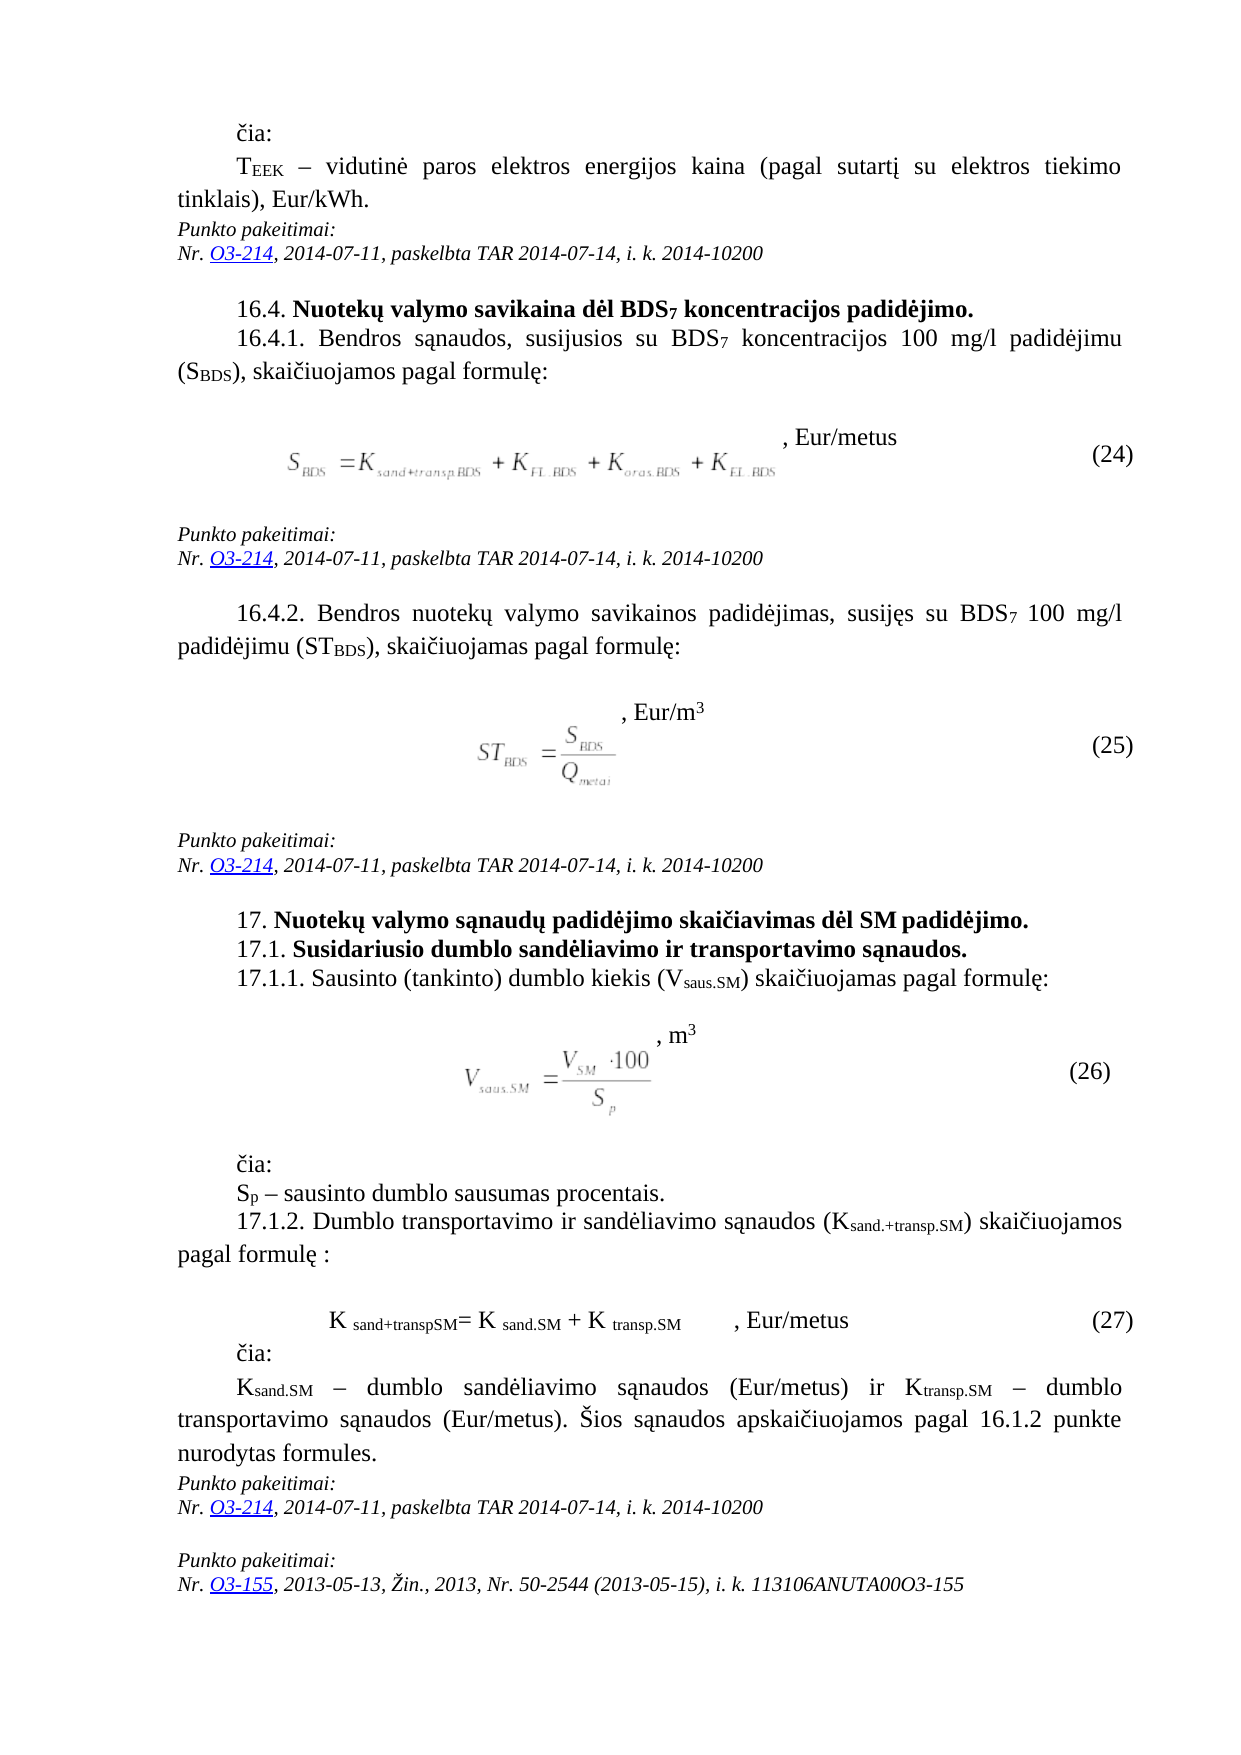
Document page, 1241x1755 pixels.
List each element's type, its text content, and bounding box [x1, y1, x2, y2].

table_header (25) [1001, 698, 1145, 795]
text Ksand.SM – dumblo sandėliavimo sąnaudos (Eur/metus) ir Ktransp.SM – dumblo transportavimo sąnaudos (Eur/metus). Šios sąnaudos apskaičiuojamos pagal 16.1.2 punkte nurodytas formules. [177, 1372, 1122, 1466]
table_header (24) [1004, 422, 1145, 488]
text 16.4.2. Bendros nuotekų valymo savikainos padidėjimas, susijęs su BDS7 100 mg/l padidėjimu (STBDS), skaičiuojamas pagal formulę: [177, 598, 1122, 660]
text Nr. O3-155, 2013-05-13, Žin., 2013, Nr. 50-2544 (2013-05-15), i. k. 113106ANUTA00O3-155 [177, 1572, 1122, 1596]
text 16.4.1. Bendros sąnaudos, susijusios su BDS7 koncentracijos 100 mg/l padidėjimu (SBDS), skaičiuojamos pagal formulę: [177, 323, 1122, 384]
text Punkto pakeitimai: [177, 1547, 1122, 1572]
text Nr. O3-214, 2014-07-11, paskelbta TAR 2014-07-14, i. k. 2014-10200 [177, 1495, 1122, 1519]
text Nr. O3-214, 2014-07-11, paskelbta TAR 2014-07-14, i. k. 2014-10200 [177, 852, 1122, 877]
table_header , Eur/metus [177, 422, 1004, 488]
text Punkto pakeitimai: [177, 217, 1122, 241]
text Punkto pakeitimai: [177, 522, 1122, 546]
table_header , Eur/m3 [177, 698, 1001, 795]
text 17. Nuotekų valymo sąnaudų padidėjimo skaičiavimas dėl SM padidėjimo. [177, 905, 1122, 934]
text TEEK – vidutinė paros elektros energijos kaina (pagal sutartį su elektros tiekimo tinklais), Eur/kWh. [177, 151, 1122, 213]
text Nr. O3-214, 2014-07-11, paskelbta TAR 2014-07-14, i. k. 2014-10200 [177, 241, 1122, 265]
text 17.1.2. Dumblo transportavimo ir sandėliavimo sąnaudos (Ksand.+transp.SM) skaičiuojamos pagal formulę : [177, 1206, 1122, 1268]
text 17.1.1. Sausinto (tankinto) dumblo kiekis (Vsaus.SM) skaičiuojamas pagal formulę: [177, 963, 1122, 992]
table_header (27) [1000, 1306, 1145, 1338]
table_header K sand+transpSM= K sand.SM + K transp.SM , Eur/metus [177, 1306, 1000, 1338]
table_header (26) [981, 1020, 1122, 1120]
text Nr. O3-214, 2014-07-11, paskelbta TAR 2014-07-14, i. k. 2014-10200 [177, 546, 1122, 570]
text Punkto pakeitimai: [177, 1471, 1122, 1495]
text Punkto pakeitimai: [177, 828, 1122, 852]
text Sp – sausinto dumblo sausumas procentais. [177, 1178, 1122, 1206]
text čia: [177, 1338, 1122, 1367]
text čia: [177, 1149, 1122, 1178]
text 17.1. Susidariusio dumblo sandėliavimo ir transportavimo sąnaudos. [177, 934, 1122, 963]
text čia: [177, 118, 1122, 147]
text 16.4. Nuotekų valymo savikaina dėl BDS7 koncentracijos padidėjimo. [177, 294, 1122, 323]
table_header (formulė), m3 [177, 1020, 981, 1120]
